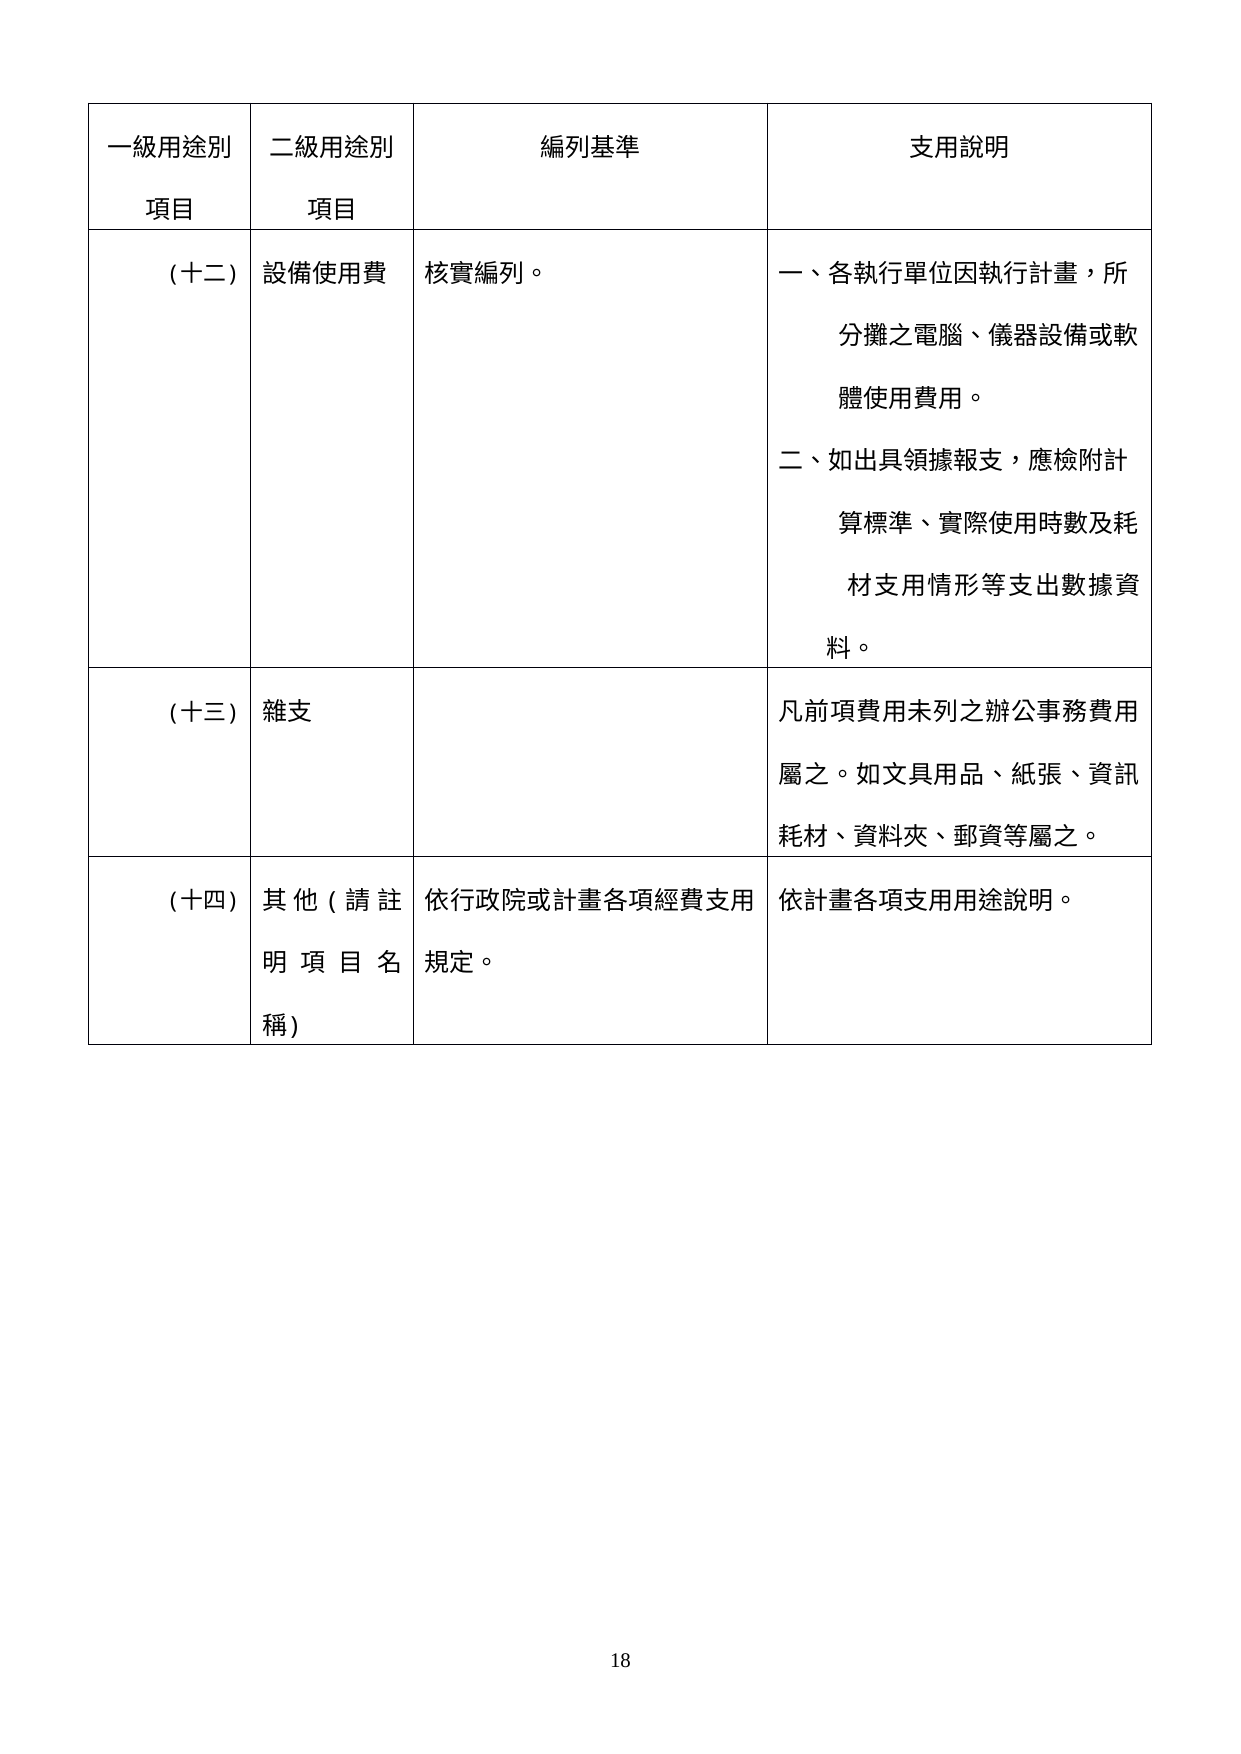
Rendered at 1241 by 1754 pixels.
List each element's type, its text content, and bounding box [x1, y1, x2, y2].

table_cell (十二) [89, 230, 250, 667]
table_header 一級用途別項目 [89, 104, 250, 229]
table_cell 凡前項費用未列之辦公事務費用屬之。如文具用品、紙張、資訊耗材、資料夾、郵資等屬之。 [768, 668, 1151, 856]
table_cell (十四) [89, 857, 250, 1044]
table_cell 核實編列。 [414, 230, 767, 667]
table_cell 依計畫各項支用用途說明。 [768, 857, 1151, 1044]
table_cell 雜支 [251, 668, 413, 856]
table_cell [414, 668, 767, 856]
table_header 支用說明 [768, 104, 1151, 229]
table_cell 設備使用費 [251, 230, 413, 667]
table_cell 其他(請註明項目名稱) [251, 857, 413, 1044]
table_header 編列基準 [414, 104, 767, 229]
table_cell (十三) [89, 668, 250, 856]
table_cell 一、各執行單位因執行計畫，所 分攤之電腦、儀器設備或軟 體使用費用。 二、如出具領據報支，應檢附計 算標準、實際使用時數及耗 材支用情形等支出數據資 料。 [768, 230, 1151, 667]
table_cell 依行政院或計畫各項經費支用規定。 [414, 857, 767, 1044]
table_header 二級用途別項目 [251, 104, 413, 229]
